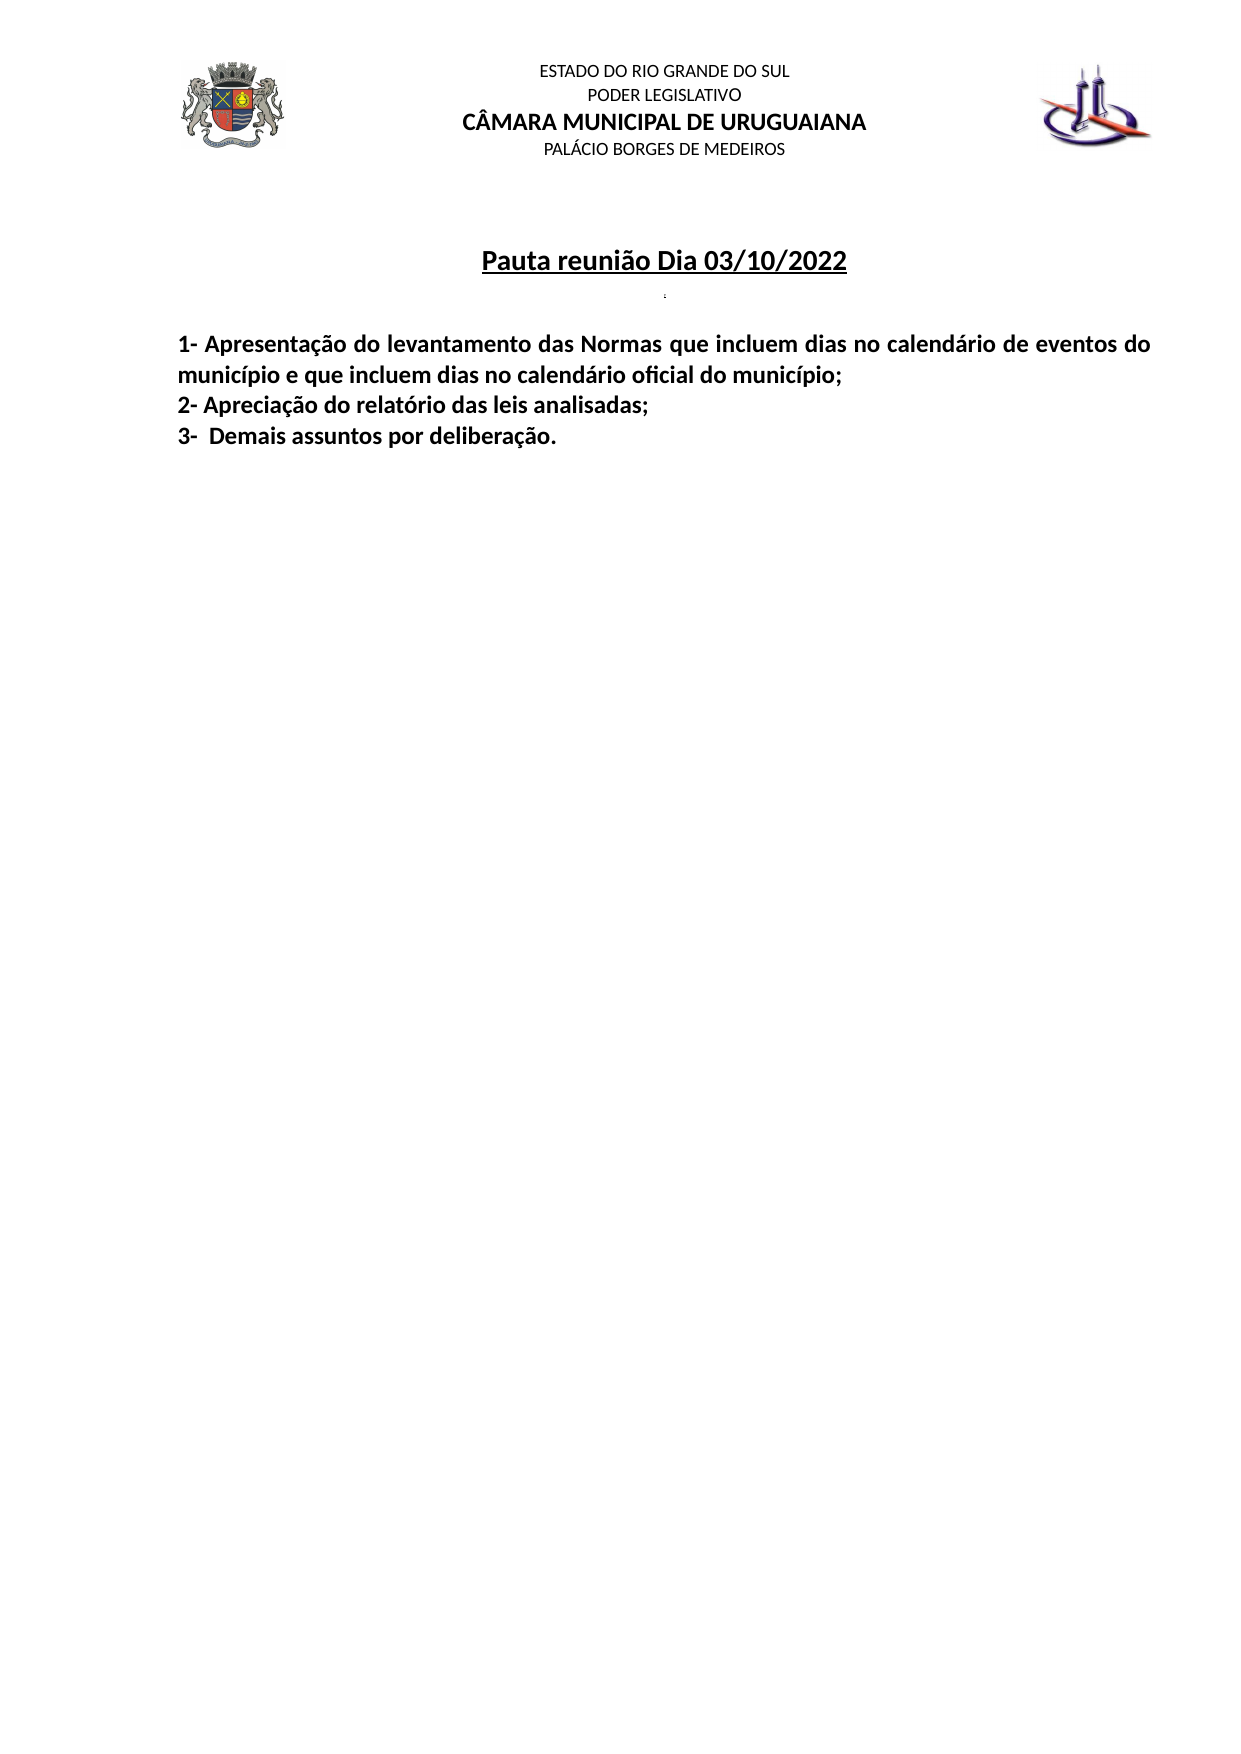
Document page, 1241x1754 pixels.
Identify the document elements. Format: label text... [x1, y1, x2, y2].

picture [1036, 62, 1153, 151]
text 1- Apresentação do levantamento das Normas que incluem dias no calendário de eventos do município e que incluem dias no calendário oficial do município; [177, 328, 1152, 389]
text 2- Apreciação do relatório das leis analisadas; [177, 389, 1152, 420]
text ? [177, 293, 1152, 298]
text Pauta reunião Dia 03/10/2022 [177, 242, 1152, 278]
text 3- Demais assuntos por deliberação. [177, 420, 1152, 451]
picture [180, 60, 286, 149]
